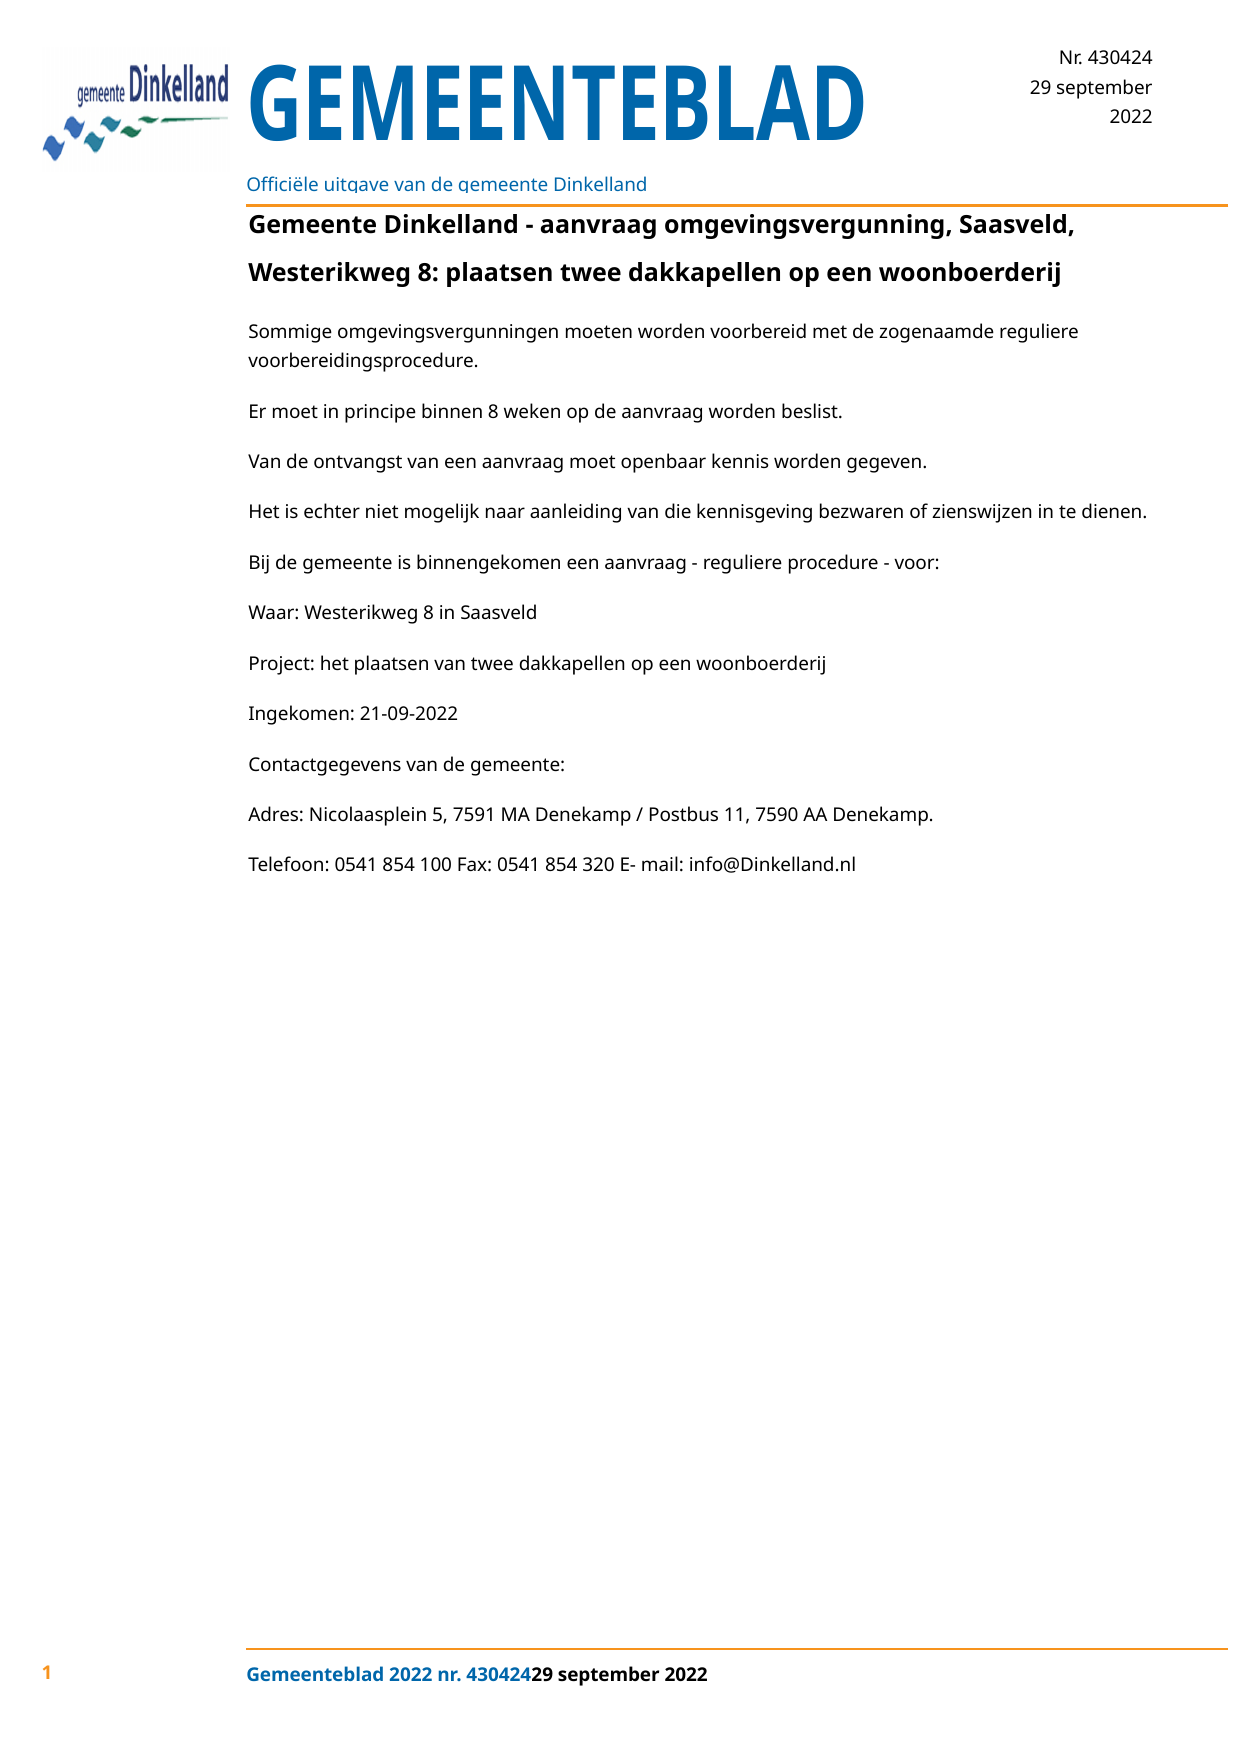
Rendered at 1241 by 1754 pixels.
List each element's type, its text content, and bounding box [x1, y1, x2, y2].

text Sommige omgevingsvergunningen moeten worden voorbereid met de zogenaamde reguliere voorbereidingsprocedure. [248, 318, 1152, 373]
text Er moet in principe binnen 8 weken op de aanvraag worden beslist. [248, 398, 1152, 424]
text Van de ontvangst van een aanvraag moet openbaar kennis worden gegeven. [248, 448, 1152, 474]
text Ingekomen: 21-09-2022 [248, 700, 1152, 726]
text Het is echter niet mogelijk naar aanleiding van die kennisgeving bezwaren of zienswijzen in te dienen. [248, 499, 1152, 524]
picture [41, 47, 231, 172]
text Bij de gemeente is binnengekomen een aanvraag - reguliere procedure - voor: [248, 549, 1152, 575]
text Waar: Westerikweg 8 in Saasveld [248, 599, 1152, 625]
text Contactgegevens van de gemeente: [248, 751, 1152, 777]
text Project: het plaatsen van twee dakkapellen op een woonboerderij [248, 650, 1152, 676]
text Gemeente Dinkelland - aanvraag omgevingsvergunning, Saasveld, Westerikweg 8: plaatsen twee dakkapellen op een woonboerderij [248, 207, 1152, 288]
text Telefoon: 0541 854 100 Fax: 0541 854 320 E- mail: info@Dinkelland.nl [248, 852, 1152, 877]
text Adres: Nicolaasplein 5, 7591 MA Denekamp / Postbus 11, 7590 AA Denekamp. [248, 801, 1152, 827]
